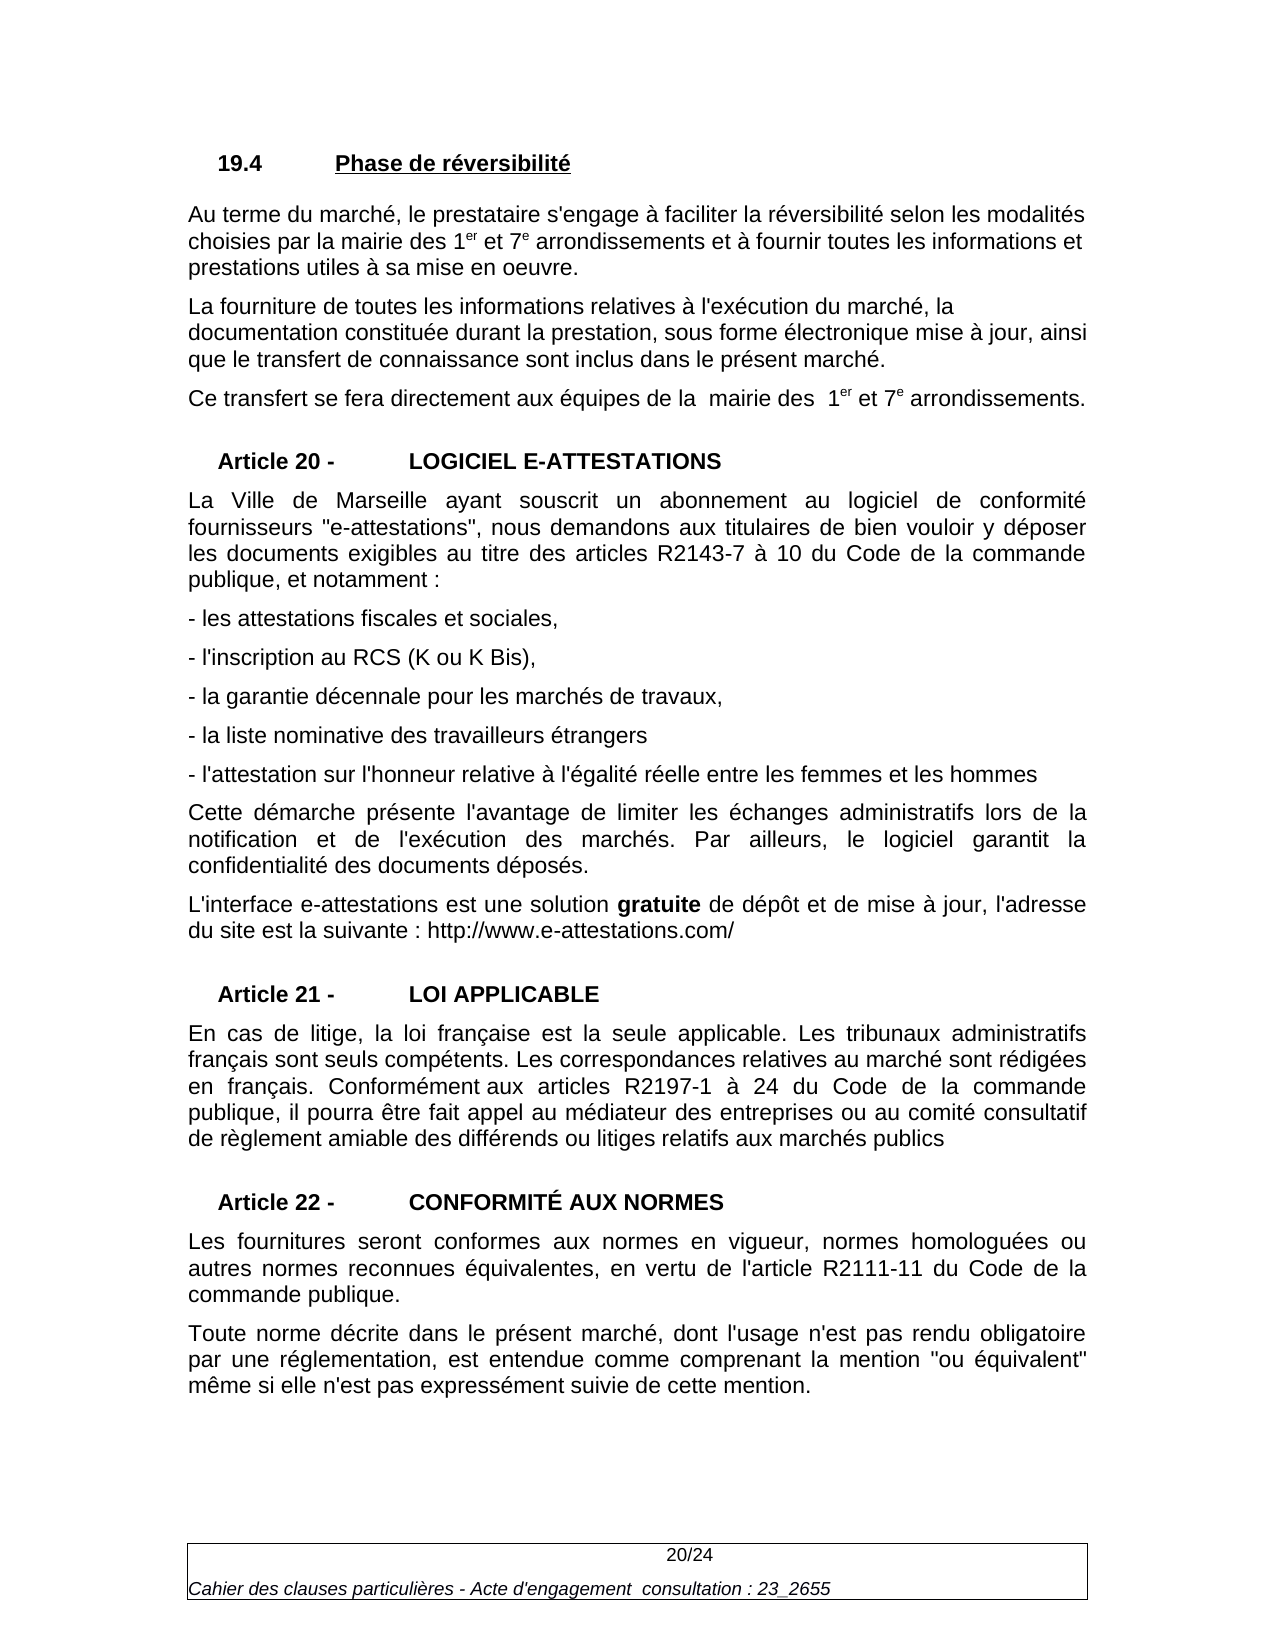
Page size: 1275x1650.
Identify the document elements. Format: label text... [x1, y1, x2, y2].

text Ce transfert se fera directement aux équipes de la mairie des 1er et 7e arrondissements. [188, 384, 1087, 411]
text La Ville de Marseille ayant souscrit un abonnement au logiciel de conformité fournisseurs "e-attestations", nous demandons aux titulaires de bien vouloir y déposer les documents exigibles au titre des articles R2143-7 à 10 du Code de la commande publique, et notamment : [188, 487, 1087, 593]
text - les attestations fiscales et sociales, [188, 605, 1087, 631]
text - l'attestation sur l'honneur relative à l'égalité réelle entre les femmes et les hommes [188, 761, 1087, 787]
subtitle LOGICIEL E-ATTESTATIONS [188, 448, 1087, 475]
subtitle LOI APPLICABLE [188, 981, 1087, 1007]
text Toute norme décrite dans le présent marché, dont l'usage n'est pas rendu obligatoire par une réglementation, est entendue comme comprenant la mention "ou équivalent" même si elle n'est pas expressément suivie de cette mention. [188, 1320, 1087, 1399]
text La fourniture de toutes les informations relatives à l'exécution du marché, la documentation constituée durant la prestation, sous forme électronique mise à jour, ainsi que le transfert de connaissance sont inclus dans le présent marché. [188, 293, 1087, 372]
text - la garantie décennale pour les marchés de travaux, [188, 683, 1087, 709]
text - la liste nominative des travailleurs étrangers [188, 722, 1087, 748]
subtitle CONFORMITÉ AUX NORMES [188, 1189, 1087, 1216]
text Au terme du marché, le prestataire s'engage à faciliter la réversibilité selon les modalités choisies par la mairie des 1er et 7e arrondissements et à fournir toutes les informations et prestations utiles à sa mise en oeuvre. [188, 201, 1087, 280]
text L'interface e-attestations est une solution gratuite de dépôt et de mise à jour, l'adresse du site est la suivante : http://www.e-attestations.com/ [188, 891, 1087, 944]
text Cette démarche présente l'avantage de limiter les échanges administratifs lors de la notification et de l'exécution des marchés. Par ailleurs, le logiciel garantit la confidentialité des documents déposés. [188, 799, 1087, 878]
text En cas de litige, la loi française est la seule applicable. Les tribunaux administratifs français sont seuls compétents. Les correspondances relatives au marché sont rédigées en français. Conformément aux articles R2197-1 à 24 du Code de la commande publique, il pourra être fait appel au médiateur des entreprises ou au comité consultatif de règlement amiable des différends ou litiges relatifs aux marchés publics [188, 1020, 1087, 1152]
text - l'inscription au RCS (K ou K Bis), [188, 644, 1087, 670]
text Les fournitures seront conformes aux normes en vigueur, normes homologuées ou autres normes reconnues équivalentes, en vertu de l'article R2111-11 du Code de la commande publique. [188, 1228, 1087, 1307]
subtitle Phase de réversibilité [188, 150, 1087, 176]
